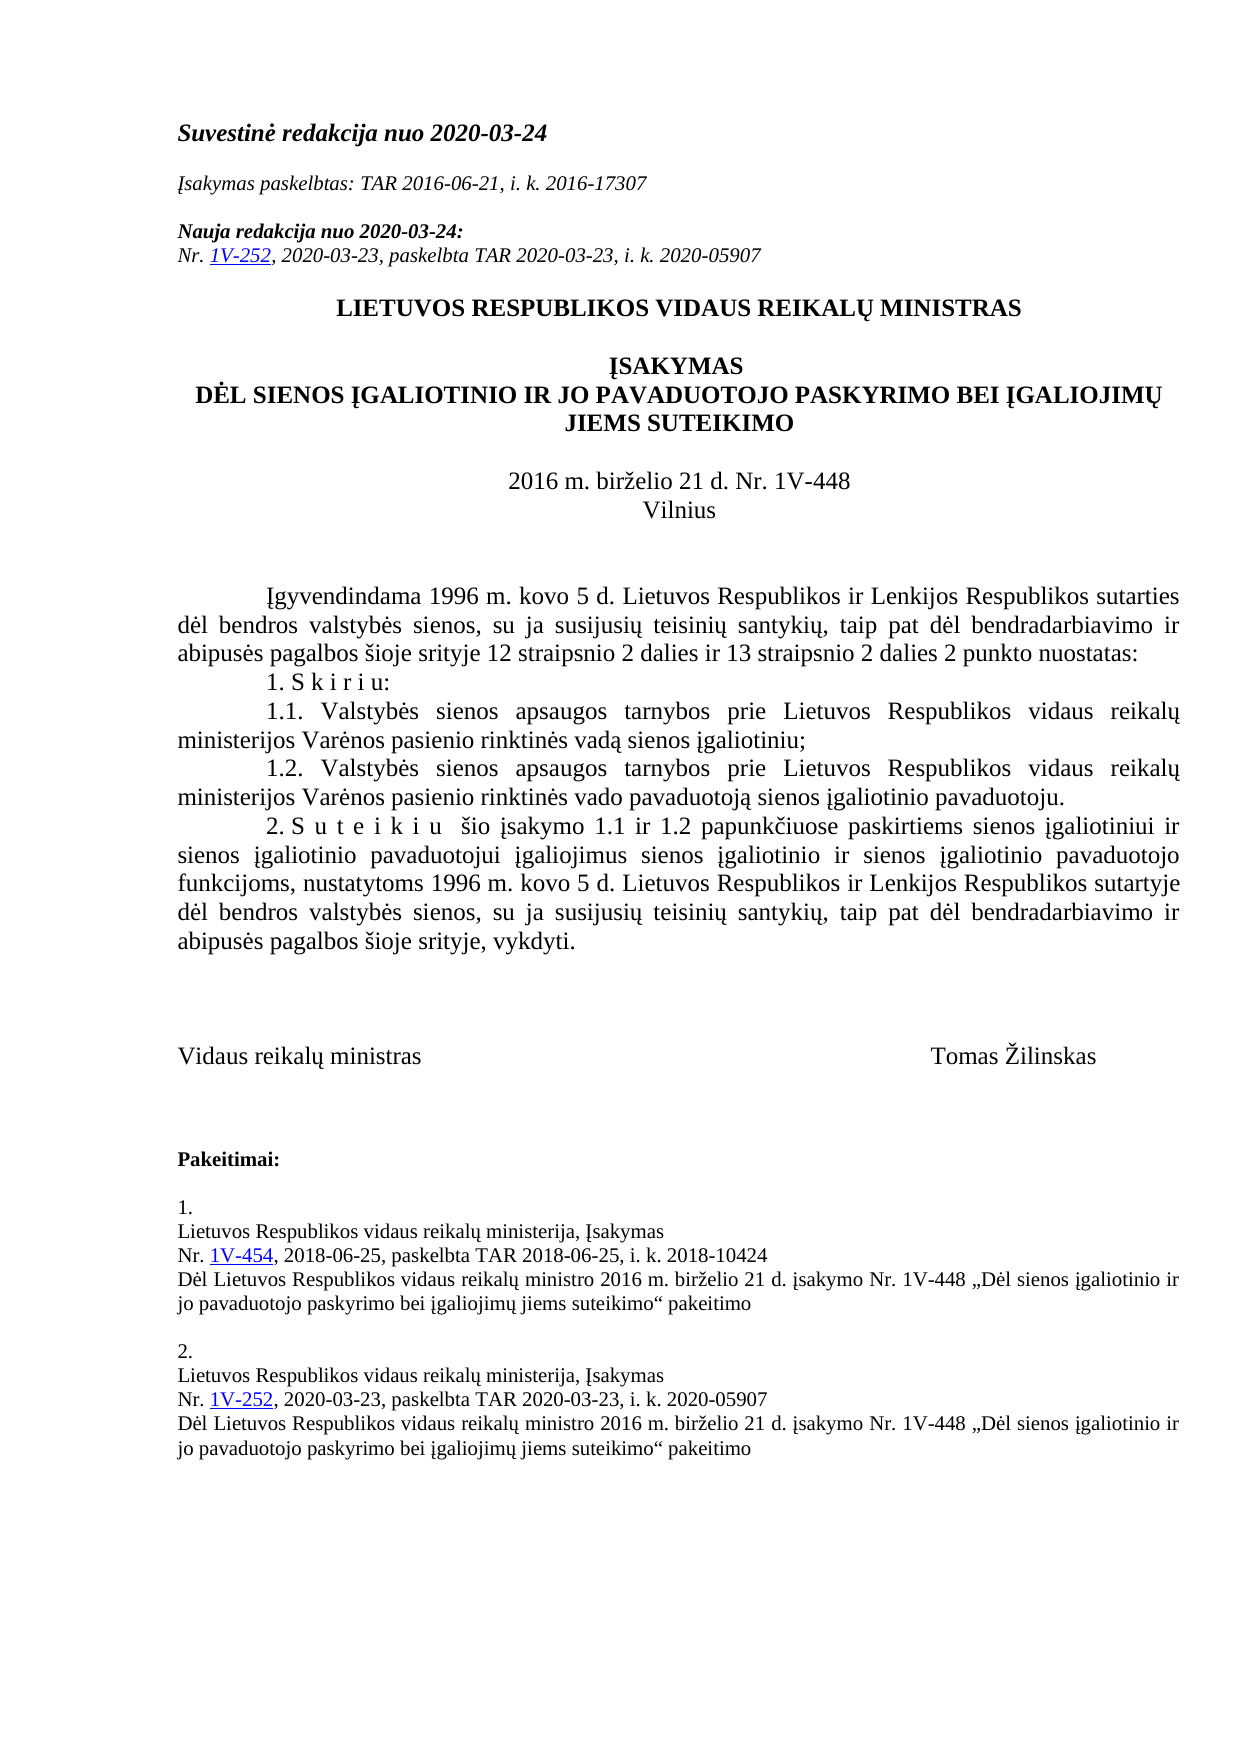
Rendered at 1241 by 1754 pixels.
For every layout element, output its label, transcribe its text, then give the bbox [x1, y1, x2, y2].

text Lietuvos Respublikos vidaus reikalų ministerija, Įsakymas [177, 1219, 1181, 1243]
text 2. S u t e i k i u šio įsakymo 1.1 ir 1.2 papunkčiuose paskirtiems sienos įgaliotiniui ir sienos įgaliotinio pavaduotojui įgaliojimus sienos įgaliotinio ir sienos įgaliotinio pavaduotojo funkcijoms, nustatytoms 1996 m. kovo 5 d. Lietuvos Respublikos ir Lenkijos Respublikos sutartyje dėl bendros valstybės sienos, su ja susijusių teisinių santykių, taip pat dėl bendradarbiavimo ir abipusės pagalbos šioje srityje, vykdyti. [177, 811, 1181, 955]
text ĮSAKYMAS [177, 351, 1181, 380]
text 1. S k i r i u: [177, 667, 1181, 696]
text 2016 m. birželio 21 d. Nr. 1V-448 [177, 466, 1181, 495]
text Nr. 1V-454, 2018-06-25, paskelbta TAR 2018-06-25, i. k. 2018-10424 [177, 1243, 1181, 1267]
text Dėl Lietuvos Respublikos vidaus reikalų ministro 2016 m. birželio 21 d. įsakymo Nr. 1V-448 „Dėl sienos įgaliotinio ir jo pavaduotojo paskyrimo bei įgaliojimų jiems suteikimo“ pakeitimo [177, 1411, 1181, 1459]
text 1.1. Valstybės sienos apsaugos tarnybos prie Lietuvos Respublikos vidaus reikalų ministerijos Varėnos pasienio rinktinės vadą sienos įgaliotiniu; [177, 696, 1181, 753]
text Pakeitimai: [177, 1147, 1181, 1171]
text Dėl Lietuvos Respublikos vidaus reikalų ministro 2016 m. birželio 21 d. įsakymo Nr. 1V-448 „Dėl sienos įgaliotinio ir jo pavaduotojo paskyrimo bei įgaliojimų jiems suteikimo“ pakeitimo [177, 1267, 1181, 1315]
text Įsakymas paskelbtas: TAR 2016-06-21, i. k. 2016-17307 [177, 171, 1181, 195]
text 2. [177, 1339, 1181, 1363]
text Nauja redakcija nuo 2020-03-24: [177, 219, 1181, 243]
text Suvestinė redakcija nuo 2020-03-24 [177, 118, 1181, 147]
text Vilnius [177, 495, 1181, 523]
text Vidaus reikalų ministras Tomas Žilinskas [177, 1041, 1181, 1070]
text LIETUVOS RESPUBLIKOS VIDAUS REIKALŲ MINISTRAS [177, 293, 1181, 322]
text Nr. 1V-252, 2020-03-23, paskelbta TAR 2020-03-23, i. k. 2020-05907 [177, 243, 1181, 267]
text DĖL SIENOS ĮGALIOTINIO IR JO PAVADUOTOJO PASKYRIMO BEI ĮGALIOJIMŲ JIEMS SUTEIKIMO [177, 380, 1181, 437]
text 1.2. Valstybės sienos apsaugos tarnybos prie Lietuvos Respublikos vidaus reikalų ministerijos Varėnos pasienio rinktinės vado pavaduotoją sienos įgaliotinio pavaduotoju. [177, 753, 1181, 811]
text Nr. 1V-252, 2020-03-23, paskelbta TAR 2020-03-23, i. k. 2020-05907 [177, 1387, 1181, 1411]
text Įgyvendindama 1996 m. kovo 5 d. Lietuvos Respublikos ir Lenkijos Respublikos sutarties dėl bendros valstybės sienos, su ja susijusių teisinių santykių, taip pat dėl bendradarbiavimo ir abipusės pagalbos šioje srityje 12 straipsnio 2 dalies ir 13 straipsnio 2 dalies 2 punkto nuostatas: [177, 581, 1181, 667]
text Lietuvos Respublikos vidaus reikalų ministerija, Įsakymas [177, 1363, 1181, 1387]
text 1. [177, 1195, 1181, 1219]
